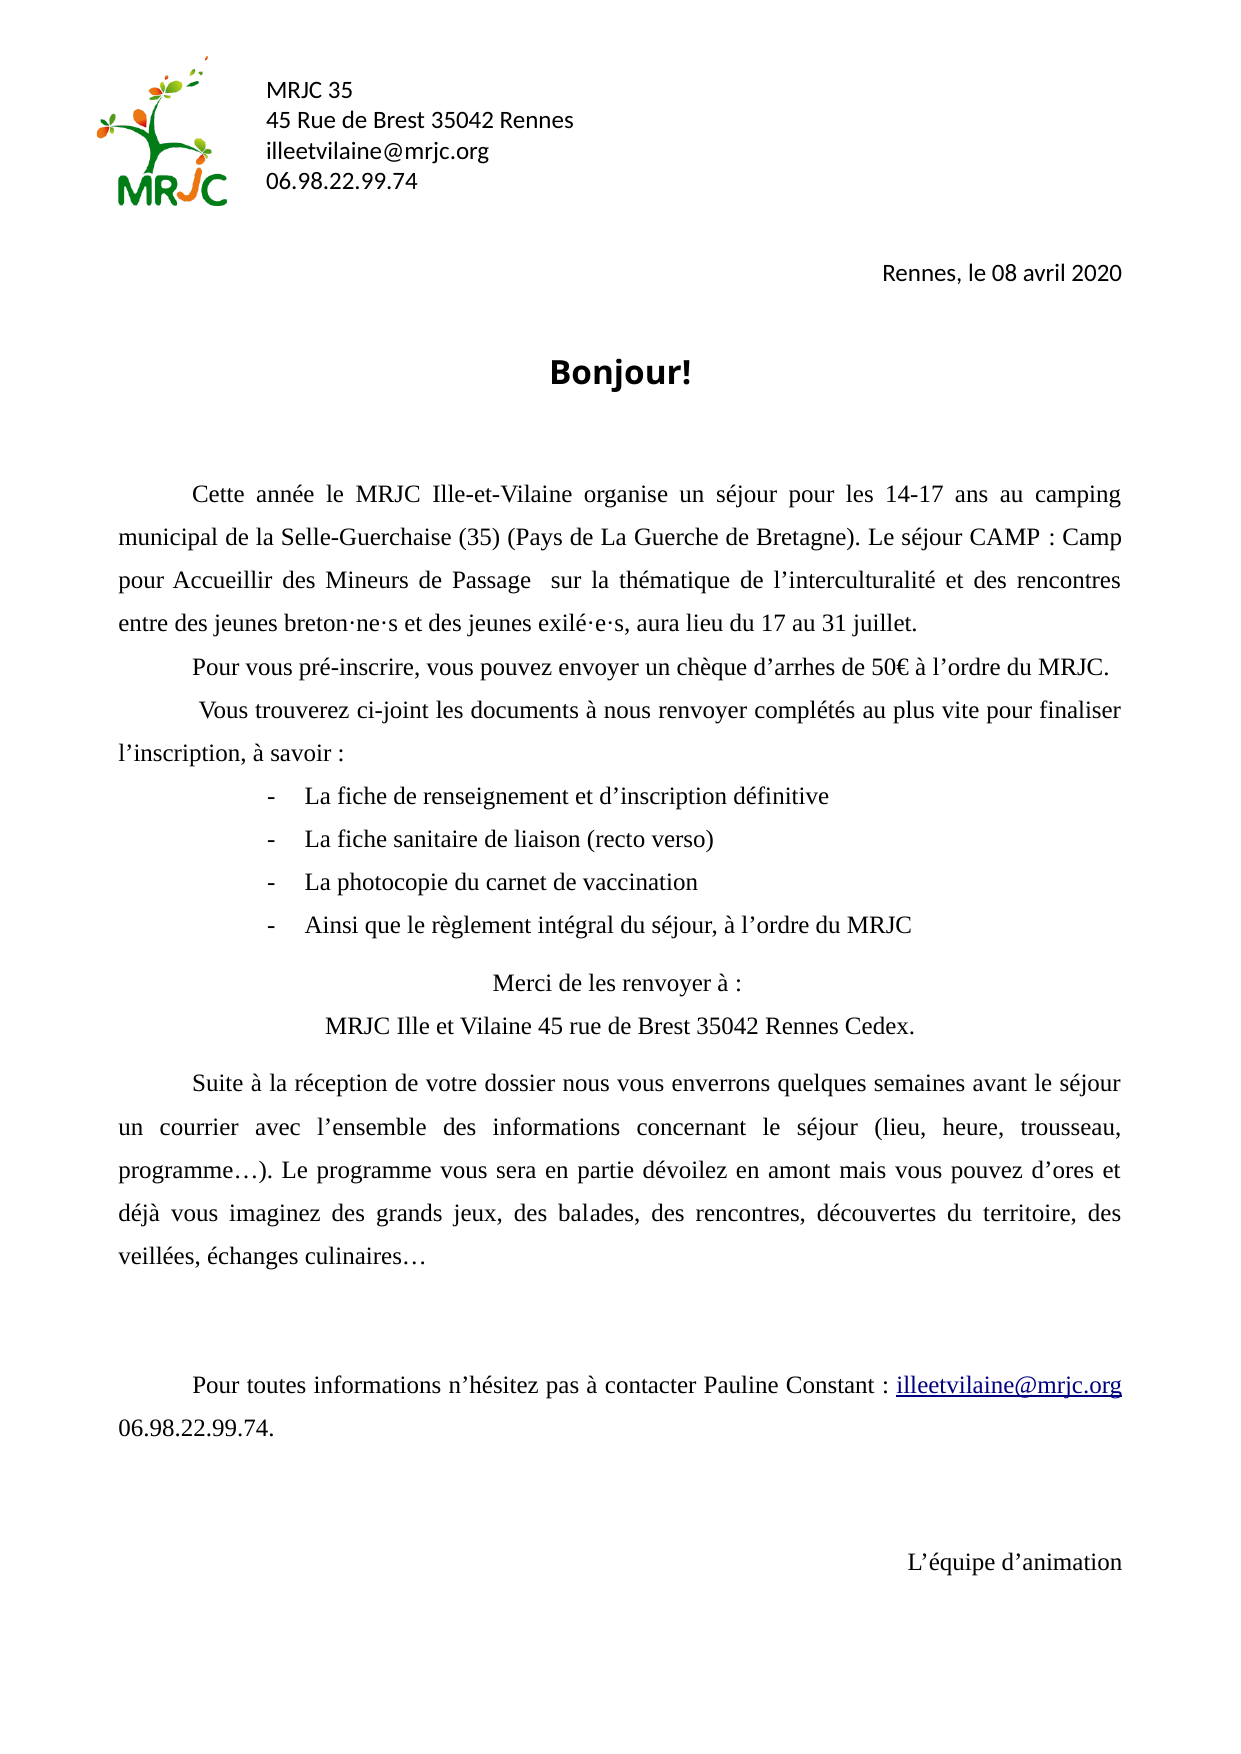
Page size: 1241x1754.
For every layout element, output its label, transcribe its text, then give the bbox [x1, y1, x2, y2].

text Pour vous pré-inscrire, vous pouvez envoyer un chèque d’arrhes de 50€ à l’ordre du MRJC. [118, 652, 1122, 680]
text L’équipe d’animation [118, 1547, 1122, 1576]
text Rennes, le 08 avril 2020 [118, 257, 1122, 287]
text MRJC 35 [227, 74, 1122, 104]
text Suite à la réception de votre dossier nous vous enverrons quelques semaines avant le séjour un courrier avec l’ensemble des informations concernant le séjour (lieu, heure, trousseau, programme…). Le programme vous sera en partie dévoilez en amont mais vous pouvez d’ores et déjà vous imaginez des grands jeux, des balades, des rencontres, découvertes du territoire, des veillées, échanges culinaires… [118, 1068, 1122, 1270]
list La photocopie du carnet de vaccination [267, 867, 1122, 896]
text 06.98.22.99.74 [227, 165, 1122, 196]
list La fiche de renseignement et d’inscription définitive [267, 781, 1122, 810]
text Pour toutes informations n’hésitez pas à contacter Pauline Constant : illeetvilaine@mrjc.org 06.98.22.99.74. [118, 1370, 1122, 1442]
list Ainsi que le règlement intégral du séjour, à l’ordre du MRJC [267, 910, 1122, 939]
text illeetvilaine@mrjc.org [227, 135, 1122, 165]
list La fiche sanitaire de liaison (recto verso) [267, 824, 1122, 853]
picture [96, 56, 227, 206]
text 45 Rue de Brest 35042 Rennes [227, 104, 1122, 135]
text Bonjour! [118, 348, 1122, 394]
text MRJC Ille et Vilaine 45 rue de Brest 35042 Rennes Cedex. [118, 1011, 1122, 1040]
text Vous trouverez ci-joint les documents à nous renvoyer complétés au plus vite pour finaliser l’inscription, à savoir : [118, 695, 1122, 767]
text Merci de les renvoyer à : [118, 968, 1122, 997]
text Cette année le MRJC Ille-et-Vilaine organise un séjour pour les 14-17 ans au camping municipal de la Selle-Guerchaise (35) (Pays de La Guerche de Bretagne). Le séjour CAMP : Camp pour Accueillir des Mineurs de Passage sur la thématique de l’interculturalité et des rencontres entre des jeunes breton·ne·s et des jeunes exilé·e·s, aura lieu du 17 au 31 juillet. [118, 479, 1122, 637]
